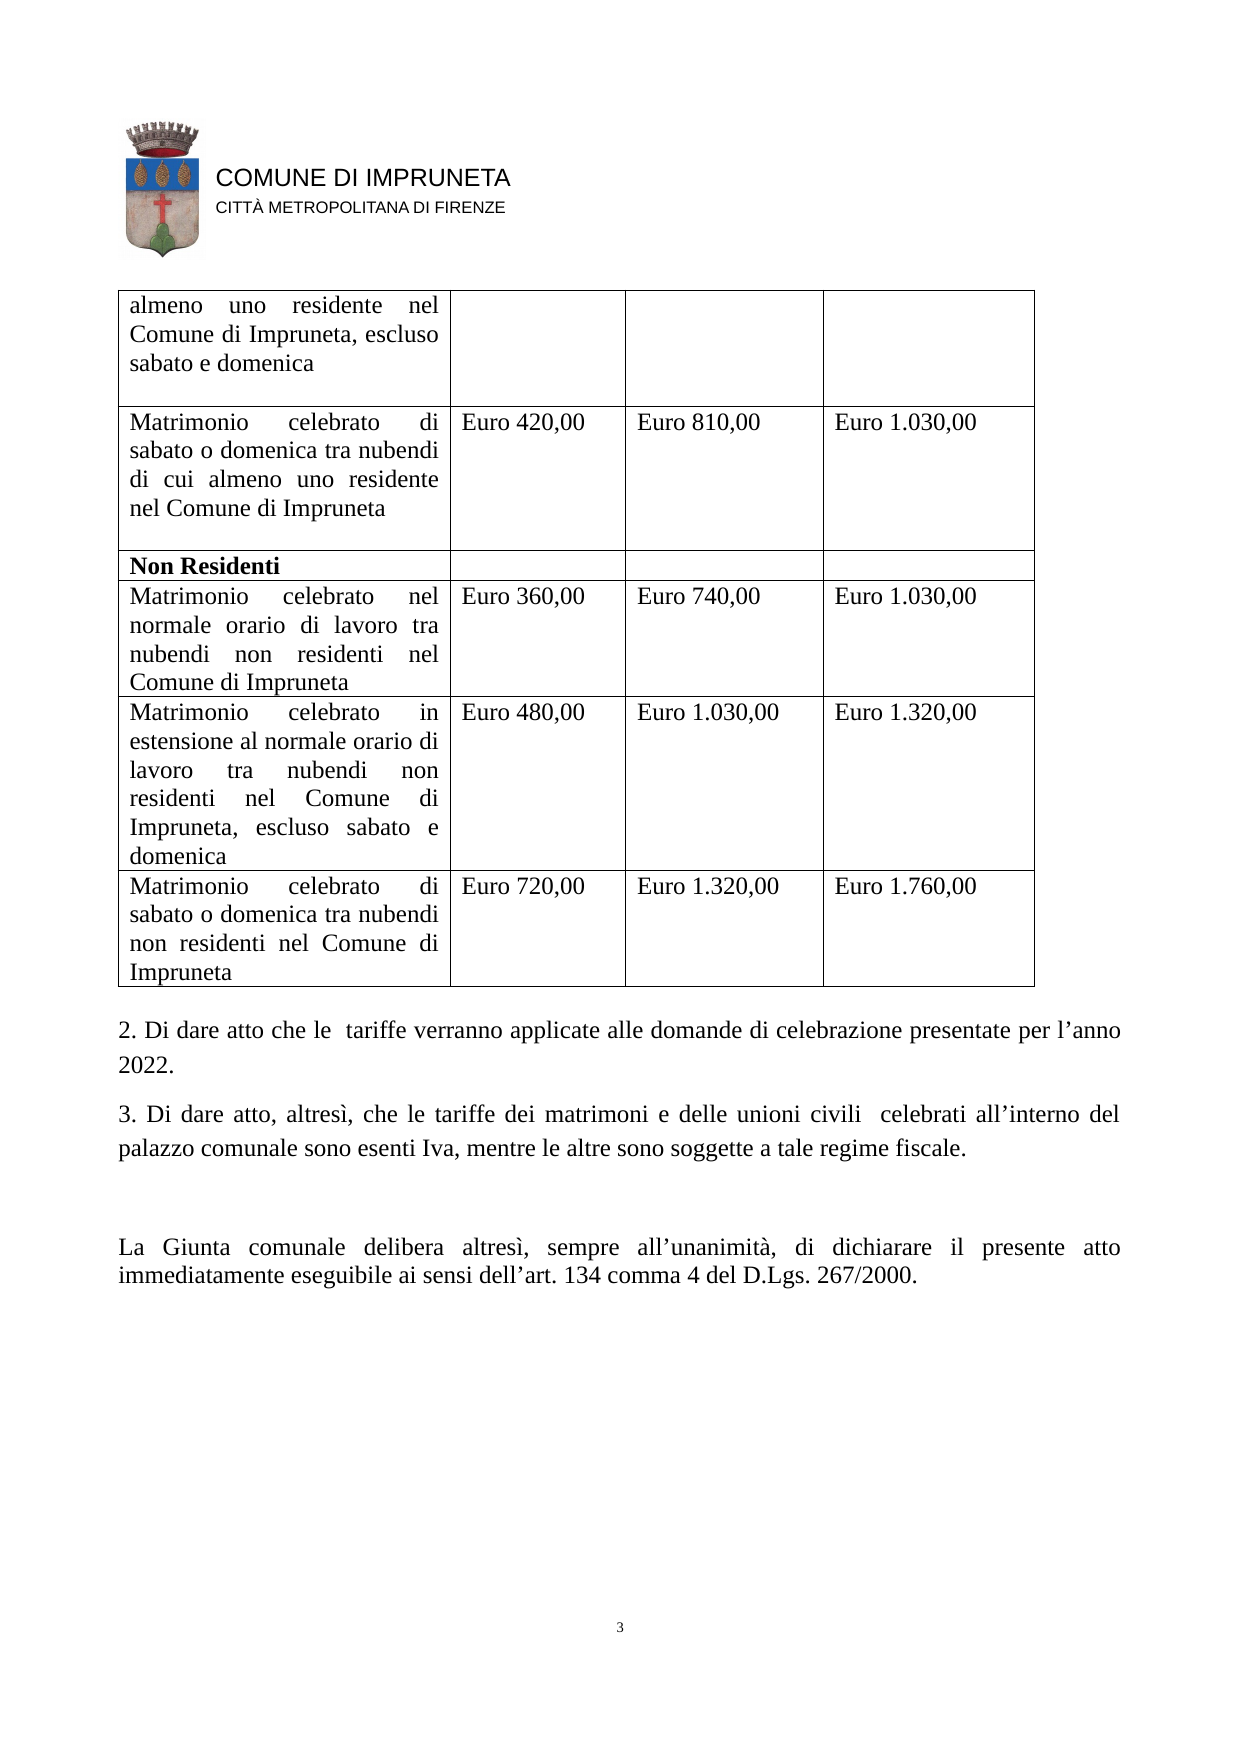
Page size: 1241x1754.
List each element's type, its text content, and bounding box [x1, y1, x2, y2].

table_cell Matrimonio celebrato di sabato o domenica tra nubendi di cui almeno uno residente nel Comune di Impruneta [119, 407, 450, 550]
table_cell Non Residenti [119, 551, 450, 580]
table_cell Euro 1.760,00 [824, 871, 1034, 986]
table_cell Euro 1.030,00 [824, 407, 1034, 550]
text 2. Di dare atto che le tariffe verranno applicate alle domande di celebrazione presentate per l’anno 2022. [118, 1016, 1122, 1079]
table_cell Euro 1.320,00 [824, 697, 1034, 870]
table_cell [824, 291, 1034, 406]
text 3. Di dare atto, altresì, che le tariffe dei matrimoni e delle unioni civili celebrati all’interno del palazzo comunale sono esenti Iva, mentre le altre sono soggette a tale regime fiscale. [118, 1099, 1122, 1162]
picture [118, 118, 206, 260]
table_cell Euro 810,00 [626, 407, 823, 550]
table_cell [451, 551, 625, 580]
table_cell [626, 291, 823, 406]
table_cell Euro 420,00 [451, 407, 625, 550]
table_cell Matrimonio celebrato nel normale orario di lavoro tra nubendi non residenti nel Comune di Impruneta [119, 581, 450, 696]
table_cell Matrimonio celebrato di sabato o domenica tra nubendi non residenti nel Comune di Impruneta [119, 871, 450, 986]
table_cell Euro 480,00 [451, 697, 625, 870]
table_cell Euro 1.030,00 [626, 697, 823, 870]
table_cell Euro 740,00 [626, 581, 823, 696]
table_cell almeno uno residente nel Comune di Impruneta, escluso sabato e domenica [119, 291, 450, 406]
table_cell Euro 1.320,00 [626, 871, 823, 986]
table_cell Matrimonio celebrato in estensione al normale orario di lavoro tra nubendi non residenti nel Comune di Impruneta, escluso sabato e domenica [119, 697, 450, 870]
table_cell Euro 720,00 [451, 871, 625, 986]
table_cell Euro 360,00 [451, 581, 625, 696]
table_cell [451, 291, 625, 406]
table_cell [626, 551, 823, 580]
table_cell Euro 1.030,00 [824, 581, 1034, 696]
table_cell [824, 551, 1034, 580]
text La Giunta comunale delibera altresì, sempre all’unanimità, di dichiarare il presente atto immediatamente eseguibile ai sensi dell’art. 134 comma 4 del D.Lgs. 267/2000. [118, 1232, 1122, 1289]
